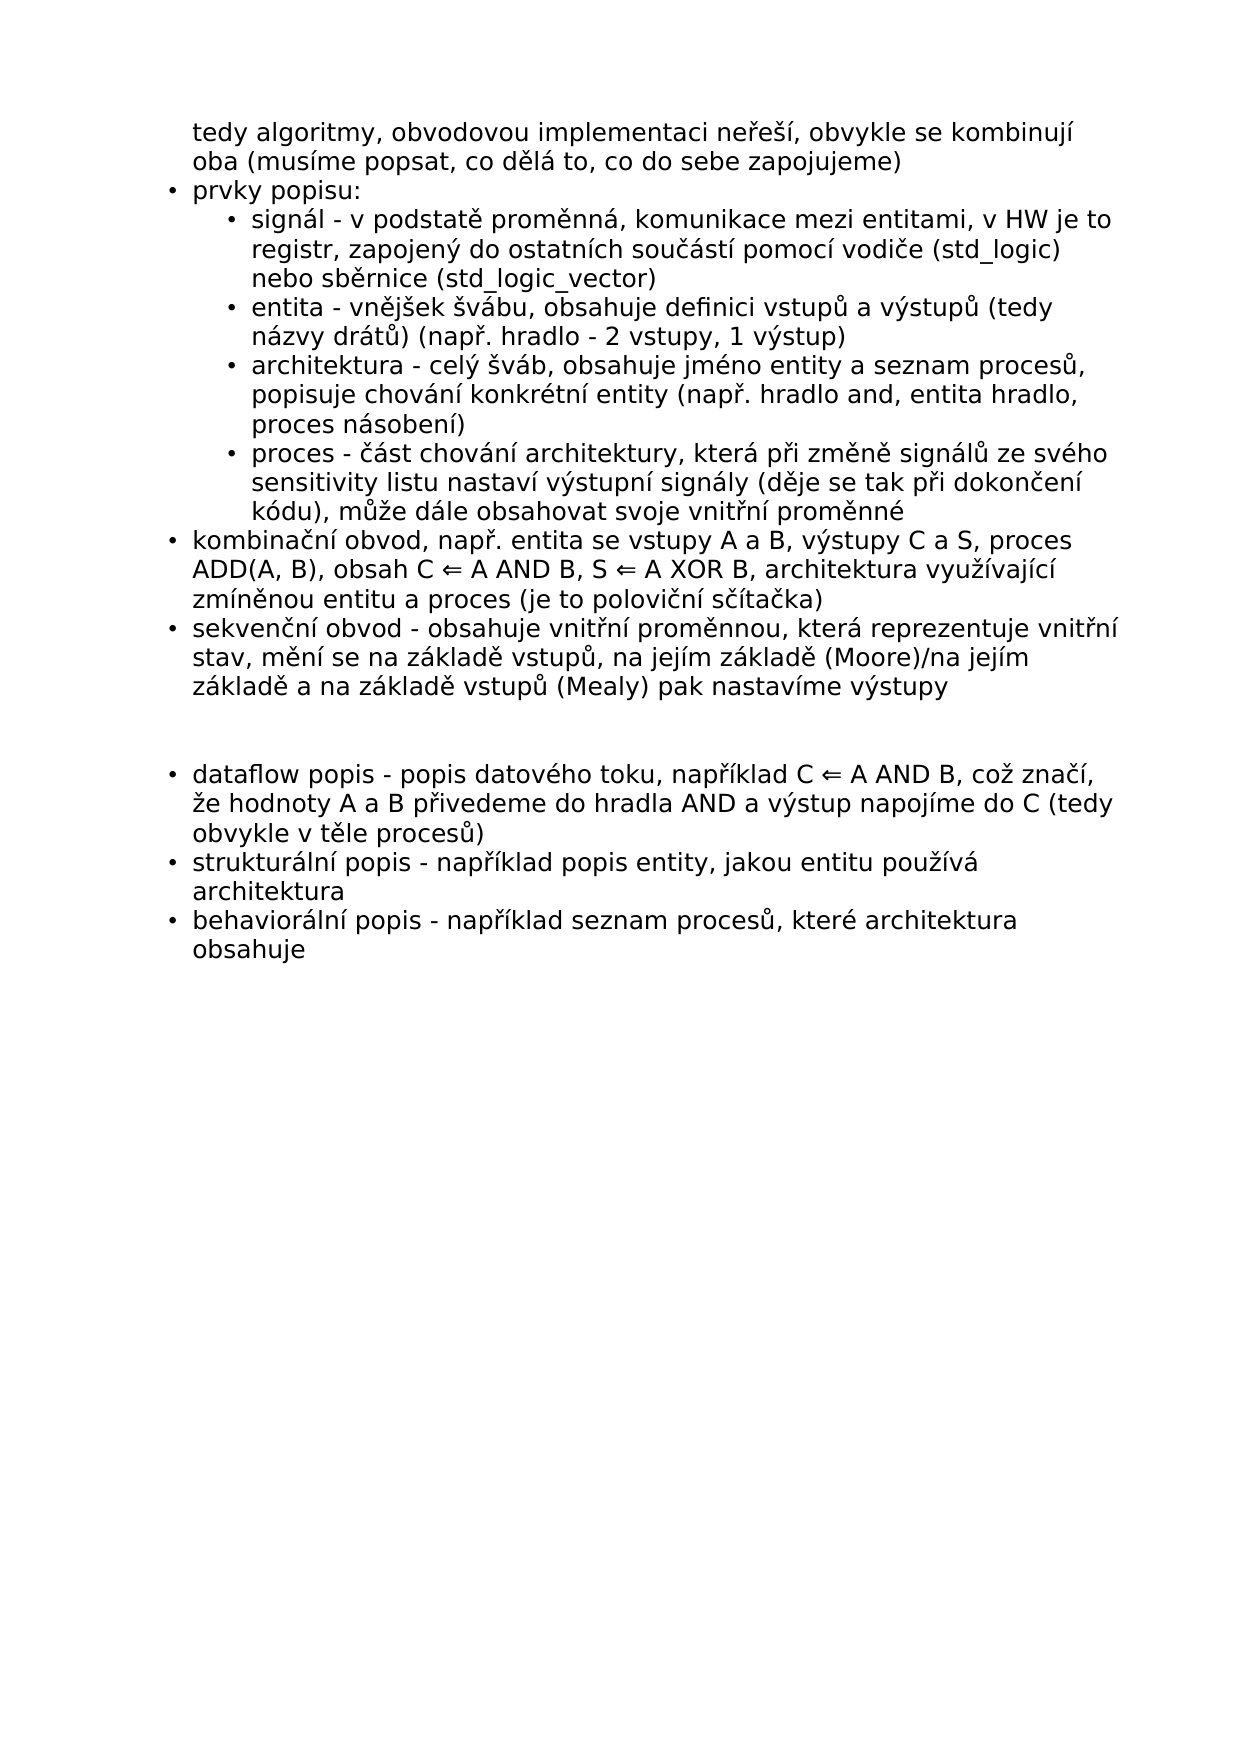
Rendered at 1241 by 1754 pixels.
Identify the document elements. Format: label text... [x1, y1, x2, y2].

list behaviorální popis - například seznam procesů, které architektura obsahuje [177, 906, 1122, 964]
list dataflow popis - popis datového toku, například C ⇐ A AND B, což značí, že hodnoty A a B přivedeme do hradla AND a výstup napojíme do C (tedy obvykle v těle procesů) [177, 760, 1122, 848]
list architektura - celý šváb, obsahuje jméno entity a seznam procesů, popisuje chování konkrétní entity (např. hradlo and, entita hradlo, proces násobení) [236, 351, 1122, 439]
list kombinační obvod, např. entita se vstupy A a B, výstupy C a S, proces ADD(A, B), obsah C ⇐ A AND B, S ⇐ A XOR B, architektura využívající zmíněnou entitu a proces (je to poloviční sčítačka) [177, 526, 1122, 614]
list entita - vnějšek švábu, obsahuje definici vstupů a výstupů (tedy názvy drátů) (např. hradlo - 2 vstupy, 1 výstup) [236, 293, 1122, 351]
list signál - v podstatě proměnná, komunikace mezi entitami, v HW je to registr, zapojený do ostatních součástí pomocí vodiče (std_logic) nebo sběrnice (std_logic_vector) [236, 206, 1122, 293]
list sekvenční obvod - obsahuje vnitřní proměnnou, která reprezentuje vnitřní stav, mění se na základě vstupů, na jejím základě (Moore)/na jejím základě a na základě vstupů (Mealy) pak nastavíme výstupy [177, 614, 1122, 701]
list prvky popisu: [177, 176, 1122, 206]
list strukturální popis - například popis entity, jakou entitu používá architektura [177, 848, 1122, 906]
list tedy algoritmy, obvodovou implementaci neřeší, obvykle se kombinují oba (musíme popsat, co dělá to, co do sebe zapojujeme) [177, 118, 1122, 176]
list proces - část chování architektury, která při změně signálů ze svého sensitivity listu nastaví výstupní signály (děje se tak při dokončení kódu), může dále obsahovat svoje vnitřní proměnné [236, 439, 1122, 526]
